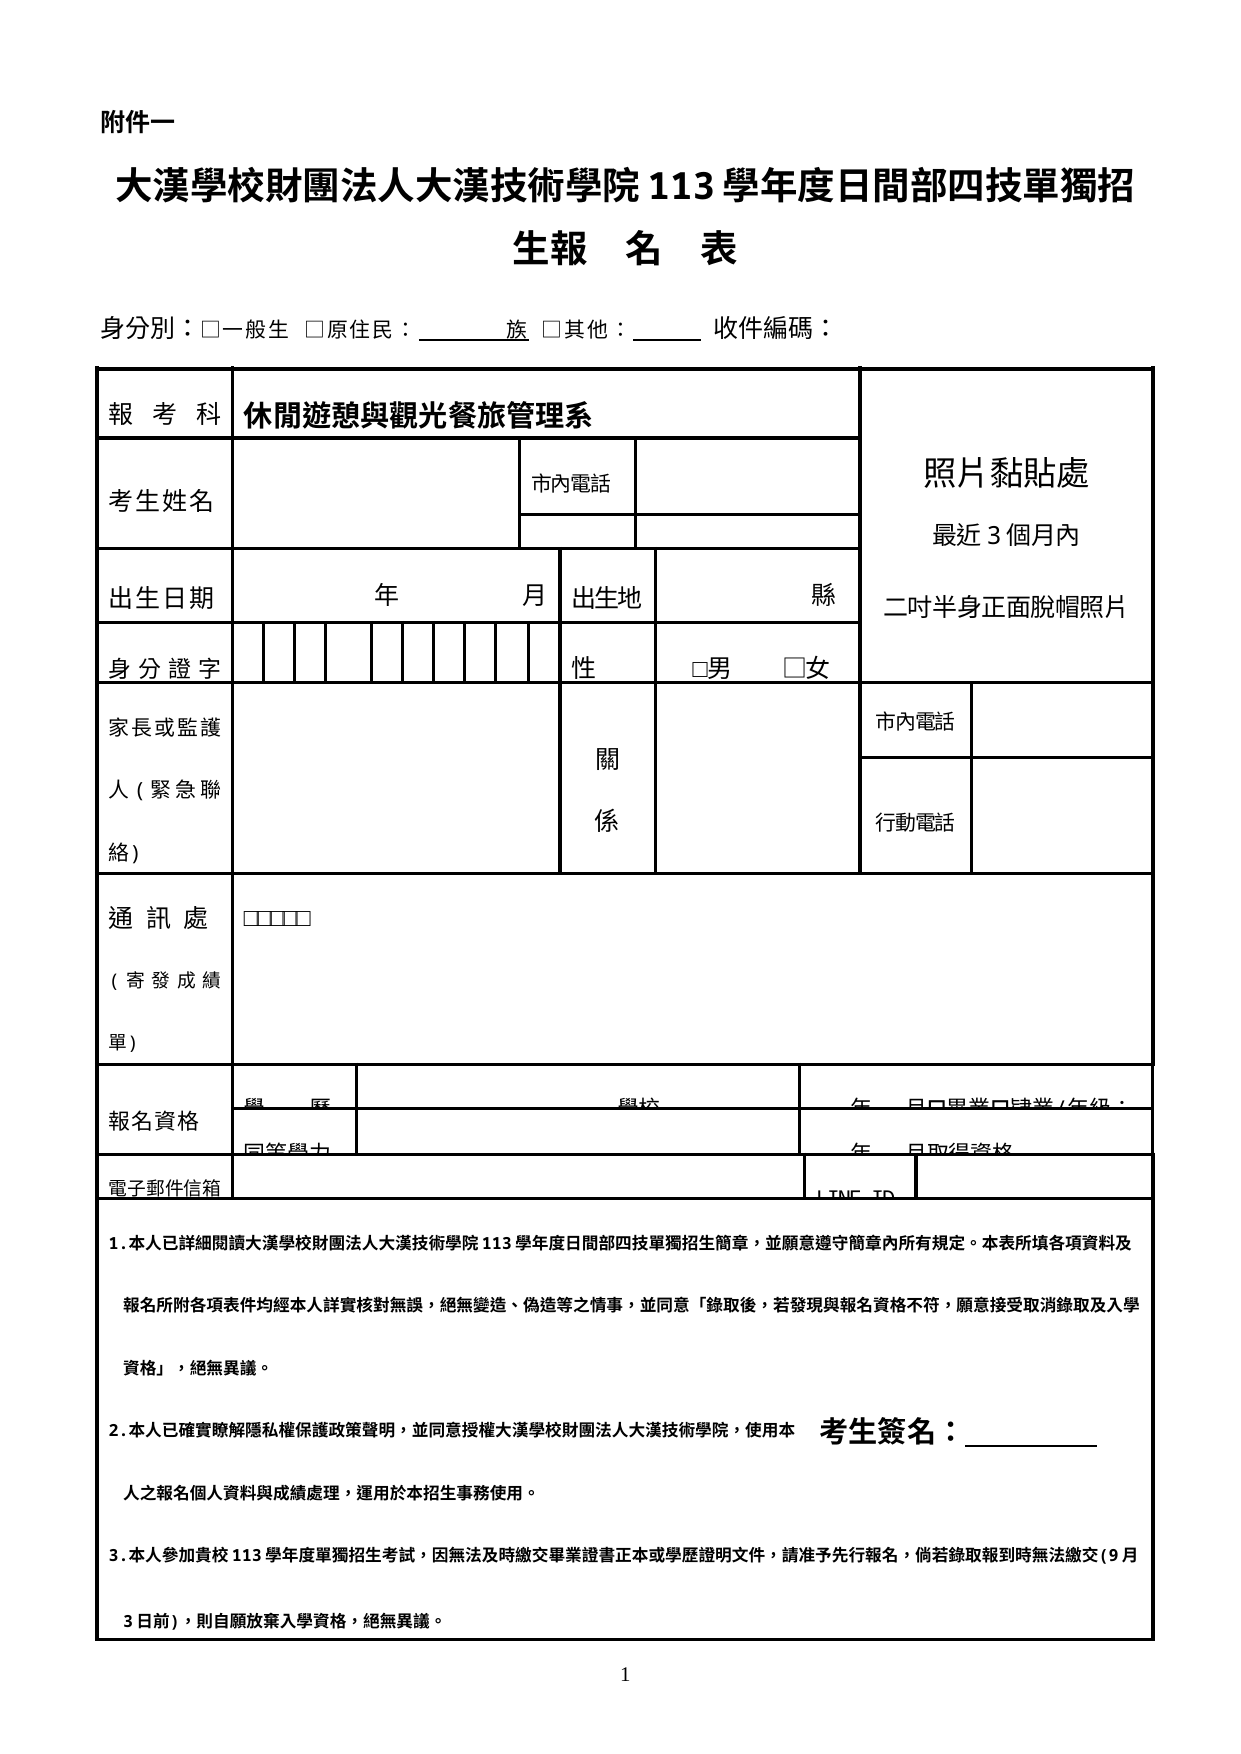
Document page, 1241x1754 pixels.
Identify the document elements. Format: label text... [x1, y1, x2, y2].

table_cell □男 □女 [657, 624, 858, 681]
table_cell 關 係 [562, 684, 654, 872]
table_header 休閒遊憩與觀光餐旅管理系 [234, 371, 858, 436]
text 身分別：□一般生 □原住民： 族 □其他： 收件編碼：10013001 [100, 285, 1150, 348]
table_cell 行動電話 [862, 759, 970, 872]
table_cell [358, 1110, 798, 1153]
table_cell 市內電話 [521, 440, 634, 513]
table_cell 出生日期 [99, 550, 231, 621]
table_cell 家長或監護人(緊急聯絡) [99, 684, 231, 872]
table_cell [466, 624, 494, 681]
table_cell [234, 1156, 803, 1197]
table_cell 學校 科 [358, 1066, 798, 1107]
table_cell [234, 440, 518, 547]
table_cell 電子郵件信箱 [99, 1156, 231, 1197]
table_cell 縣 市 [657, 550, 858, 621]
table_cell 年 月 日 [234, 550, 558, 621]
table_cell 1.本人已詳細閱讀大漢學校財團法人大漢技術學院113學年度日間部四技單獨招生簡章，並願意遵守簡章內所有規定。本表所填各項資料及報名所附各項表件均經本人詳實核對無誤，絕無變造、偽造等之情事，並同意「錄取後，若發現與報名資格不符，願意接受取消錄取及入學資格」，絕無異議。 2.本人已確實瞭解隱私權保護政策聲明，並同意授權大漢學校財團法人大漢技術學院，使用本人之報名個人資料與成績處理，運用於本招生事務使用。 3.本人參加貴校113學年度單獨招生考試，因無法及時繳交畢業證書正本或學歷證明文件，請准予先行報名，倘若錄取報到時無法繳交(9月3日前)，則自願放棄入學資格，絕無異議。 [99, 1200, 1151, 1638]
table_cell [497, 624, 527, 681]
text 大漢學校財團法人大漢技術學院113學年度日間部四技單獨招生報 名 表 [100, 141, 1150, 266]
table_cell 學 歷 [234, 1066, 355, 1107]
table_cell [918, 1156, 1151, 1197]
table_cell 通 訊 處 (寄發成績單) [99, 875, 231, 1062]
table_cell 身分證字號 [99, 624, 231, 681]
table_cell 年 月畢業肄業/年級： [801, 1066, 1151, 1107]
table_cell [265, 624, 293, 681]
table_cell [327, 624, 370, 681]
table_cell [234, 684, 558, 872]
table_cell LINE ID [806, 1156, 914, 1197]
table_cell 同等學力 [247, 1145, 261, 1153]
table_cell [234, 624, 262, 681]
table_cell [530, 624, 558, 681]
table_cell 性 別 [562, 624, 654, 681]
table_cell [435, 624, 463, 681]
table_cell 出生地 [562, 550, 654, 621]
table_cell [637, 440, 858, 513]
table_cell □□□□□ [234, 875, 1151, 1062]
table_cell 報名資格 [99, 1066, 231, 1153]
table_cell [296, 624, 324, 681]
table_header 照片黏貼處 最近3個月內 二吋半身正面脫帽照片 [862, 371, 1151, 681]
table_cell [657, 684, 858, 872]
table_cell 同等學力 [234, 1110, 355, 1153]
table_cell 行動電話 [521, 516, 634, 547]
table_header 報 考 科 系 [99, 371, 231, 436]
table_cell 考生姓名 [99, 440, 231, 547]
subtitle 附件一 報名表 [100, 79, 1150, 141]
table_cell 市內電話 [862, 684, 970, 756]
table_cell [637, 516, 858, 547]
table_cell [404, 624, 432, 681]
table_cell [973, 684, 1151, 756]
table_cell [973, 759, 1151, 872]
table_cell [373, 624, 401, 681]
table_cell 年 月取得資格 [801, 1110, 1151, 1153]
